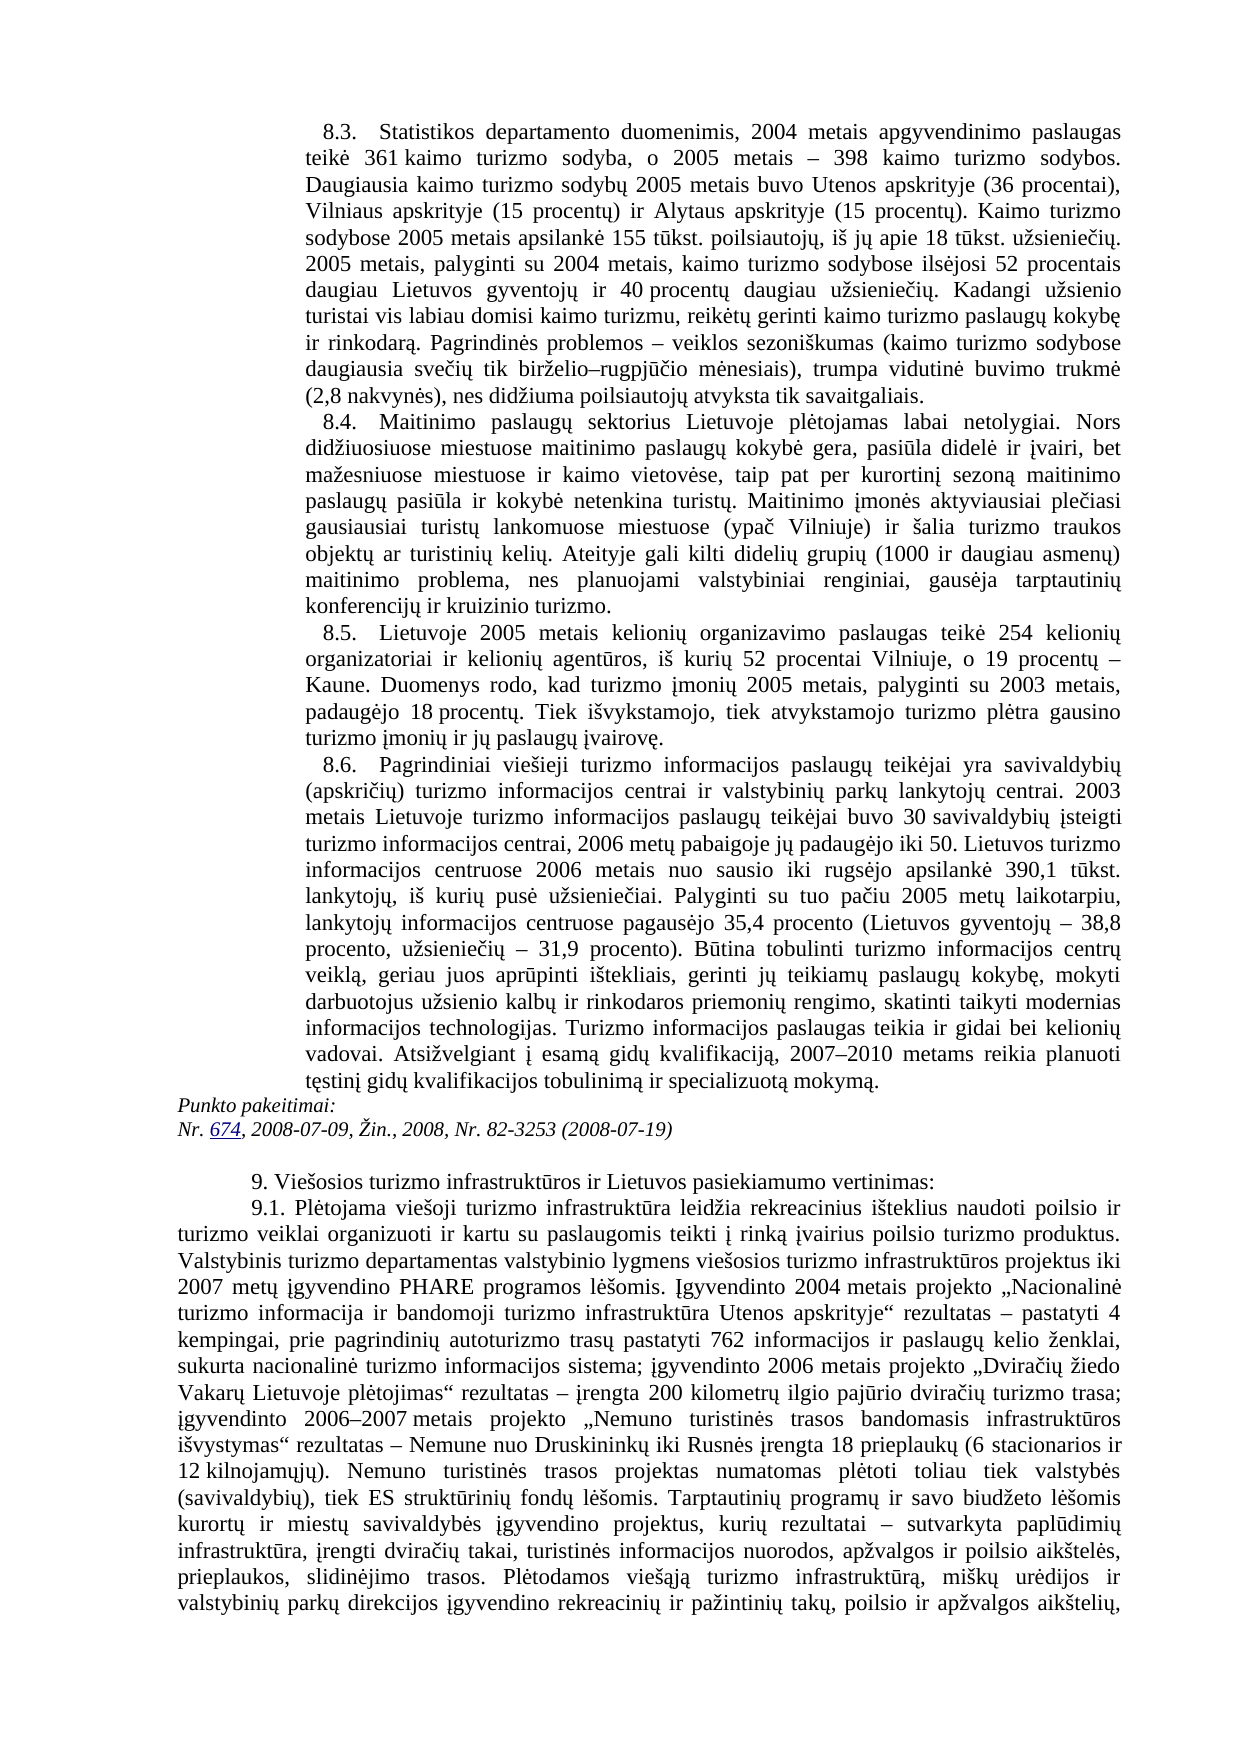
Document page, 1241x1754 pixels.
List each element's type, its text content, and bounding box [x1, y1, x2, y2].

text Nr. 674, 2008-07-09, Žin., 2008, Nr. 82-3253 (2008-07-19) [177, 1117, 1122, 1141]
list Lietuvoje 2005 metais kelionių organizavimo paslaugas teikė 254 kelionių organizatoriai ir kelionių agentūros, iš kurių 52 procentai Vilniuje, o 19 procentų – Kaune. Duomenys rodo, kad turizmo įmonių 2005 metais, palyginti su 2003 metais, padaugėjo 18 procentų. Tiek išvykstamojo, tiek atvykstamojo turizmo plėtra gausino turizmo įmonių ir jų paslaugų įvairovę. [249, 619, 1122, 751]
list Statistikos departamento duomenimis, 2004 metais apgyvendinimo paslaugas teikė 361 kaimo turizmo sodyba, o 2005 metais – 398 kaimo turizmo sodybos. Daugiausia kaimo turizmo sodybų 2005 metais buvo Utenos apskrityje (36 procentai), Vilniaus apskrityje (15 procentų) ir Alytaus apskrityje (15 procentų). Kaimo turizmo sodybose 2005 metais apsilankė 155 tūkst. poilsiautojų, iš jų apie 18 tūkst. užsieniečių. 2005 metais, palyginti su 2004 metais, kaimo turizmo sodybose ilsėjosi 52 procentais daugiau Lietuvos gyventojų ir 40 procentų daugiau užsieniečių. Kadangi užsienio turistai vis labiau domisi kaimo turizmu, reikėtų gerinti kaimo turizmo paslaugų kokybę ir rinkodarą. Pagrindinės problemos – veiklos sezoniškumas (kaimo turizmo sodybose daugiausia svečių tik birželio–rugpjūčio mėnesiais), trumpa vidutinė buvimo trukmė (2,8 nakvynės), nes didžiuma poilsiautojų atvyksta tik savaitgaliais. [249, 118, 1122, 408]
text 9. Viešosios turizmo infrastruktūros ir Lietuvos pasiekiamumo vertinimas: [177, 1168, 1122, 1194]
list Maitinimo paslaugų sektorius Lietuvoje plėtojamas labai netolygiai. Nors didžiuosiuose miestuose maitinimo paslaugų kokybė gera, pasiūla didelė ir įvairi, bet mažesniuose miestuose ir kaimo vietovėse, taip pat per kurortinį sezoną maitinimo paslaugų pasiūla ir kokybė netenkina turistų. Maitinimo įmonės aktyviausiai plečiasi gausiausiai turistų lankomuose miestuose (ypač Vilniuje) ir šalia turizmo traukos objektų ar turistinių kelių. Ateityje gali kilti didelių grupių (1000 ir daugiau asmenų) maitinimo problema, nes planuojami valstybiniai renginiai, gausėja tarptautinių konferencijų ir kruizinio turizmo. [249, 408, 1122, 619]
text Punkto pakeitimai: [177, 1093, 1122, 1117]
list Pagrindiniai viešieji turizmo informacijos paslaugų teikėjai yra savivaldybių (apskričių) turizmo informacijos centrai ir valstybinių parkų lankytojų centrai. 2003 metais Lietuvoje turizmo informacijos paslaugų teikėjai buvo 30 savivaldybių įsteigti turizmo informacijos centrai, 2006 metų pabaigoje jų padaugėjo iki 50. Lietuvos turizmo informacijos centruose 2006 metais nuo sausio iki rugsėjo apsilankė 390,1 tūkst. lankytojų, iš kurių pusė užsieniečiai. Palyginti su tuo pačiu 2005 metų laikotarpiu, lankytojų informacijos centruose pagausėjo 35,4 procento (Lietuvos gyventojų – 38,8 procento, užsieniečių – 31,9 procento). Būtina tobulinti turizmo informacijos centrų veiklą, geriau juos aprūpinti ištekliais, gerinti jų teikiamų paslaugų kokybę, mokyti darbuotojus užsienio kalbų ir rinkodaros priemonių rengimo, skatinti taikyti modernias informacijos technologijas. Turizmo informacijos paslaugas teikia ir gidai bei kelionių vadovai. Atsižvelgiant į esamą gidų kvalifikaciją, 2007–2010 metams reikia planuoti tęstinį gidų kvalifikacijos tobulinimą ir specializuotą mokymą. [249, 751, 1122, 1093]
text 9.1. Plėtojama viešoji turizmo infrastruktūra leidžia rekreacinius išteklius naudoti poilsio ir turizmo veiklai organizuoti ir kartu su paslaugomis teikti į rinką įvairius poilsio turizmo produktus. Valstybinis turizmo departamentas valstybinio lygmens viešosios turizmo infrastruktūros projektus iki 2007 metų įgyvendino PHARE programos lėšomis. Įgyvendinto 2004 metais projekto „Nacionalinė turizmo informacija ir bandomoji turizmo infrastruktūra Utenos apskrityje“ rezultatas – pastatyti 4 kempingai, prie pagrindinių autoturizmo trasų pastatyti 762 informacijos ir paslaugų kelio ženklai, sukurta nacionalinė turizmo informacijos sistema; įgyvendinto 2006 metais projekto „Dviračių žiedo Vakarų Lietuvoje plėtojimas“ rezultatas – įrengta 200 kilometrų ilgio pajūrio dviračių turizmo trasa; įgyvendinto 2006–2007 metais projekto „Nemuno turistinės trasos bandomasis infrastruktūros išvystymas“ rezultatas – Nemune nuo Druskininkų iki Rusnės įrengta 18 prieplaukų (6 stacionarios ir 12 kilnojamųjų). Nemuno turistinės trasos projektas numatomas plėtoti toliau tiek valstybės (savivaldybių), tiek ES struktūrinių fondų lėšomis. Tarptautinių programų ir savo biudžeto lėšomis kurortų ir miestų savivaldybės įgyvendino projektus, kurių rezultatai – sutvarkyta paplūdimių infrastruktūra, įrengti dviračių takai, turistinės informacijos nuorodos, apžvalgos ir poilsio aikštelės, prieplaukos, slidinėjimo trasos. Plėtodamos viešąją turizmo infrastruktūrą, miškų urėdijos ir valstybinių parkų direkcijos įgyvendino rekreacinių ir pažintinių takų, poilsio ir apžvalgos aikštelių, [177, 1194, 1122, 1616]
